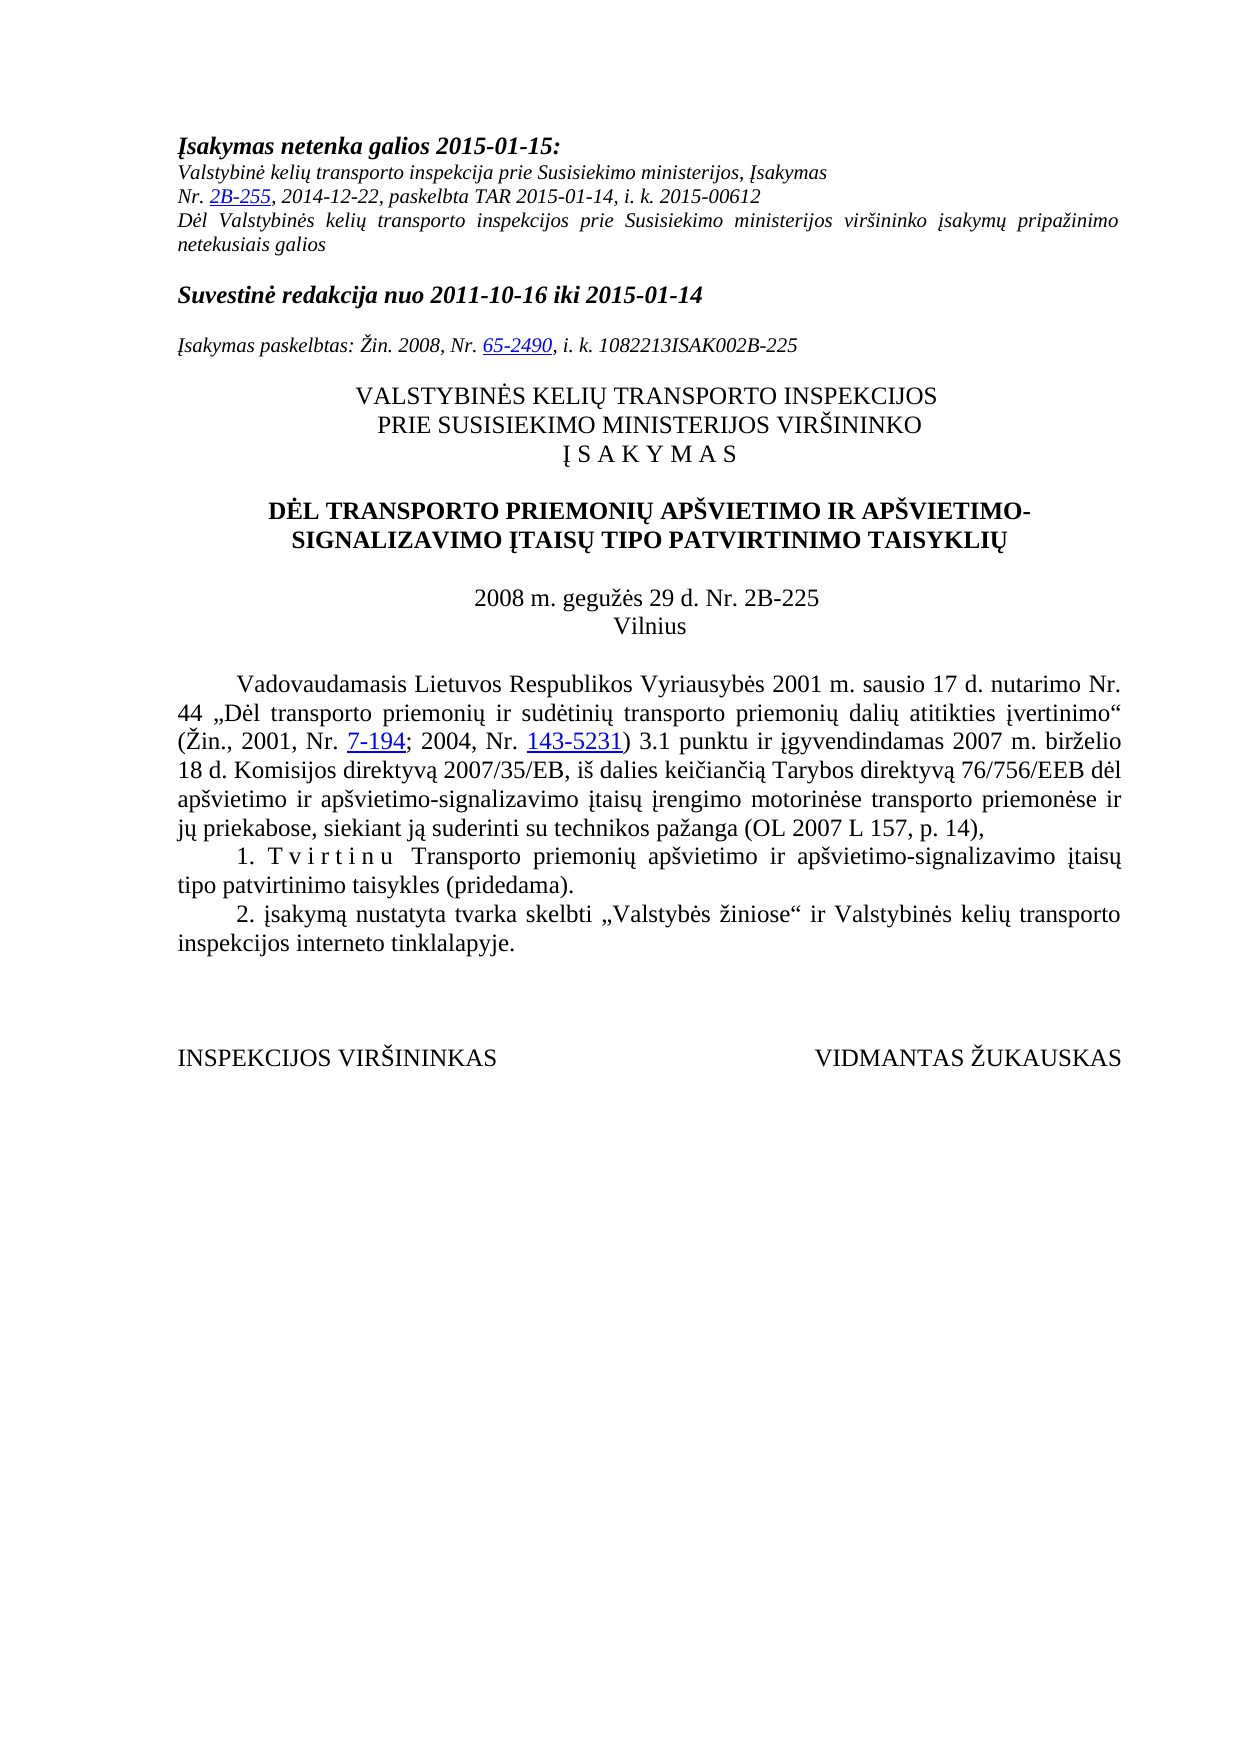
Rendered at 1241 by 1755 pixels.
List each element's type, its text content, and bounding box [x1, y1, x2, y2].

text Įsakymas paskelbtas: Žin. 2008, Nr. 65-2490, i. k. 1082213ISAK002B-225 [177, 333, 1122, 357]
text VALSTYBINĖS KELIŲ TRANSPORTO INSPEKCIJOS PRIE SUSISIEKIMO MINISTERIJOS VIRŠININKO [177, 381, 1122, 439]
text Valstybinė kelių transporto inspekcija prie Susisiekimo ministerijos, Įsakymas [177, 160, 1122, 184]
text Įsakymas netenka galios 2015-01-15: [177, 131, 1122, 160]
text Suvestinė redakcija nuo 2011-10-16 iki 2015-01-14 [177, 280, 1122, 309]
text Nr. 2B-255, 2014-12-22, paskelbta TAR 2015-01-14, i. k. 2015-00612 [177, 184, 1122, 208]
text Vadovaudamasis Lietuvos Respublikos Vyriausybės 2001 m. sausio 17 d. nutarimo Nr. 44 „Dėl transporto priemonių ir sudėtinių transporto priemonių dalių atitikties įvertinimo“ (Žin., 2001, Nr. 7-194; 2004, Nr. 143-5231) 3.1 punktu ir įgyvendindamas 2007 m. birželio 18 d. Komisijos direktyvą 2007/35/EB, iš dalies keičiančią Tarybos direktyvą 76/756/EEB dėl apšvietimo ir apšvietimo-signalizavimo įtaisų įrengimo motorinėse transporto priemonėse ir jų priekabose, siekiant ją suderinti su technikos pažanga (OL 2007 L 157, p. 14), [177, 669, 1122, 841]
text 2008 m. gegužės 29 d. Nr. 2B-225 [177, 583, 1122, 611]
text DĖL TRANSPORTO PRIEMONIŲ APŠVIETIMO IR APŠVIETIMO-SIGNALIZAVIMO ĮTAISŲ TIPO PATVIRTINIMO TAISYKLIŲ [177, 496, 1122, 554]
text ĮSAKYMAS [177, 439, 1122, 468]
text Vilnius [177, 611, 1122, 640]
text INSPEKCIJOS VIRŠININKAS VIDMANTAS ŽUKAUSKAS [177, 1043, 1122, 1071]
text 2. įsakymą nustatyta tvarka skelbti „Valstybės žiniose“ ir Valstybinės kelių transporto inspekcijos interneto tinklalapyje. [177, 899, 1122, 956]
text Dėl Valstybinės kelių transporto inspekcijos prie Susisiekimo ministerijos viršininko įsakymų pripažinimo netekusiais galios [177, 208, 1122, 256]
text 1. Tvirtinu Transporto priemonių apšvietimo ir apšvietimo-signalizavimo įtaisų tipo patvirtinimo taisykles (pridedama). [177, 841, 1122, 899]
